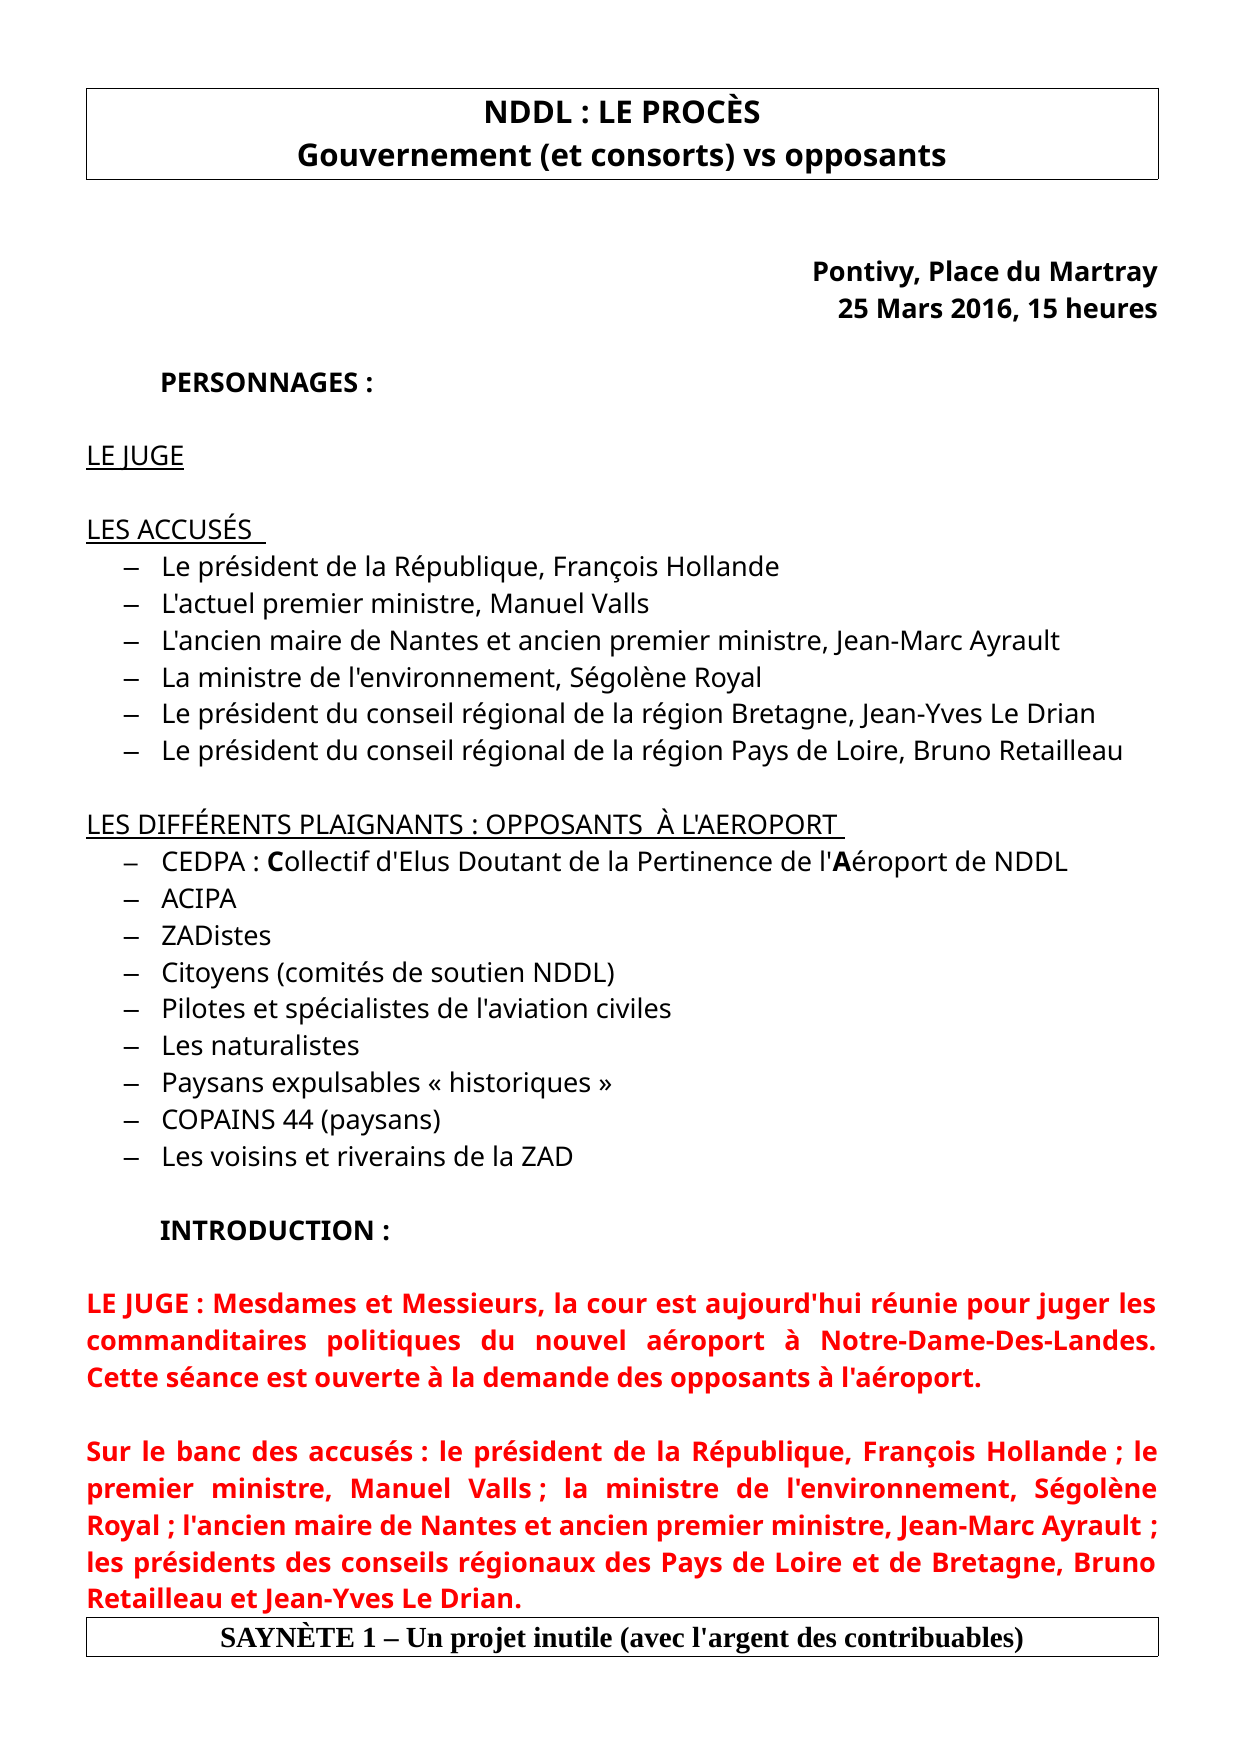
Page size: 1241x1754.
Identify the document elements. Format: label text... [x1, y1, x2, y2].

text LE JUGE : Mesdames et Messieurs, la cour est aujourd'hui réunie pour juger les commanditaires politiques du nouvel aéroport à Notre-Dame-Des-Landes. Cette séance est ouverte à la demande des opposants à l'aéroport. [86, 1285, 1158, 1396]
list CEDPA : Collectif d'Elus Doutant de la Pertinence de l'Aéroport de NDDL [123, 842, 1158, 879]
text Sur le banc des accusés : le président de la République, François Hollande ; le premier ministre, Manuel Valls ; la ministre de l'environnement, Ségolène Royal ; l'ancien maire de Nantes et ancien premier ministre, Jean-Marc Ayrault ; les présidents des conseils régionaux des Pays de Loire et de Bretagne, Bruno Retailleau et Jean-Yves Le Drian. [86, 1432, 1158, 1617]
list L'actuel premier ministre, Manuel Valls [123, 584, 1158, 621]
list Citoyens (comités de soutien NDDL) [123, 953, 1158, 990]
text 25 Mars 2016, 15 heures [86, 289, 1158, 326]
list L'ancien maire de Nantes et ancien premier ministre, Jean-Marc Ayrault [123, 621, 1158, 658]
text PERSONNAGES : [86, 363, 1158, 400]
list Le président du conseil régional de la région Pays de Loire, Bruno Retailleau [123, 732, 1158, 769]
text LES DIFFÉRENTS PLAIGNANTS : OPPOSANTS À L'AEROPORT [86, 806, 1158, 842]
list Paysans expulsables « historiques » [123, 1064, 1158, 1101]
text NDDL : LE PROCÈS [87, 89, 1158, 130]
list Le président du conseil régional de la région Bretagne, Jean-Yves Le Drian [123, 695, 1158, 732]
list La ministre de l'environnement, Ségolène Royal [123, 658, 1158, 695]
text Pontivy, Place du Martray [86, 252, 1158, 289]
list COPAINS 44 (paysans) [123, 1101, 1158, 1137]
text SAYNÈTE 1 – Un projet inutile (avec l'argent des contribuables) [87, 1618, 1158, 1656]
list Pilotes et spécialistes de l'aviation civiles [123, 990, 1158, 1027]
text INTRODUCTION : [86, 1211, 1158, 1248]
text LE JUGE [86, 437, 1158, 474]
text LES ACCUSÉS [86, 511, 1158, 547]
list Le président de la République, François Hollande [123, 547, 1158, 584]
list ZADistes [123, 916, 1158, 953]
list Les naturalistes [123, 1027, 1158, 1064]
list Les voisins et riverains de la ZAD [123, 1137, 1158, 1174]
list ACIPA [123, 879, 1158, 916]
text Gouvernement (et consorts) vs opposants [87, 130, 1158, 179]
